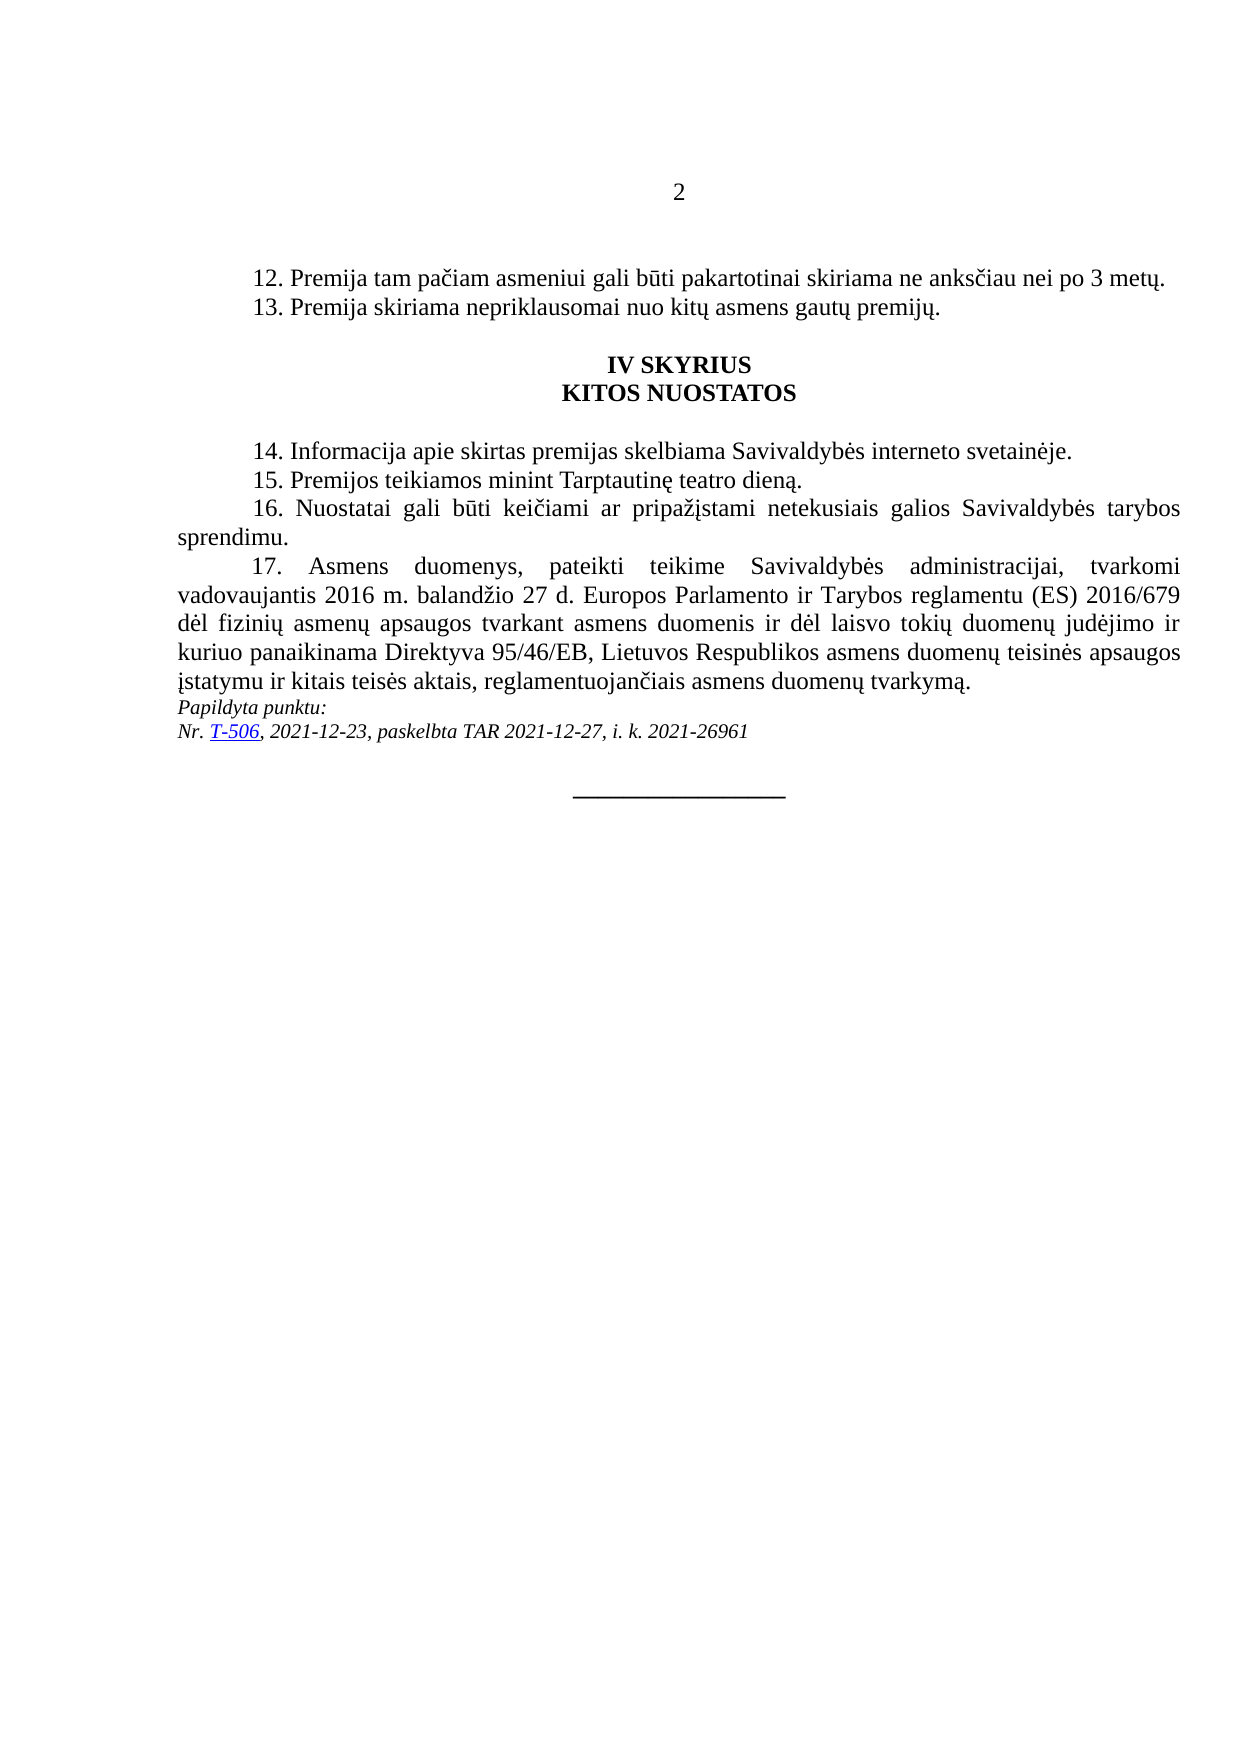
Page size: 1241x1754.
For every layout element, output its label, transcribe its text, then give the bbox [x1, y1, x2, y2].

text 14. Informacija apie skirtas premijas skelbiama Savivaldybės interneto svetainėje. [177, 436, 1181, 465]
text 16. Nuostatai gali būti keičiami ar pripažįstami netekusiais galios Savivaldybės tarybos sprendimu. [177, 493, 1181, 551]
text 15. Premijos teikiamos minint Tarptautinę teatro dieną. [177, 465, 1181, 493]
text _________________ [177, 772, 1181, 800]
text 12. Premija tam pačiam asmeniui gali būti pakartotinai skiriama ne anksčiau nei po 3 metų. [177, 263, 1181, 292]
text IV SKYRIUS [177, 350, 1181, 378]
text 13. Premija skiriama nepriklausomai nuo kitų asmens gautų premijų. [177, 292, 1181, 321]
text 17. Asmens duomenys, pateikti teikime Savivaldybės administracijai, tvarkomi vadovaujantis 2016 m. balandžio 27 d. Europos Parlamento ir Tarybos reglamentu (ES) 2016/679 dėl fizinių asmenų apsaugos tvarkant asmens duomenis ir dėl laisvo tokių duomenų judėjimo ir kuriuo panaikinama Direktyva 95/46/EB, Lietuvos Respublikos asmens duomenų teisinės apsaugos įstatymu ir kitais teisės aktais, reglamentuojančiais asmens duomenų tvarkymą. [177, 551, 1181, 695]
text Papildyta punktu: [177, 695, 1181, 719]
text KITOS NUOSTATOS [177, 378, 1181, 407]
text Nr. T-506, 2021-12-23, paskelbta TAR 2021-12-27, i. k. 2021-26961 [177, 719, 1181, 743]
